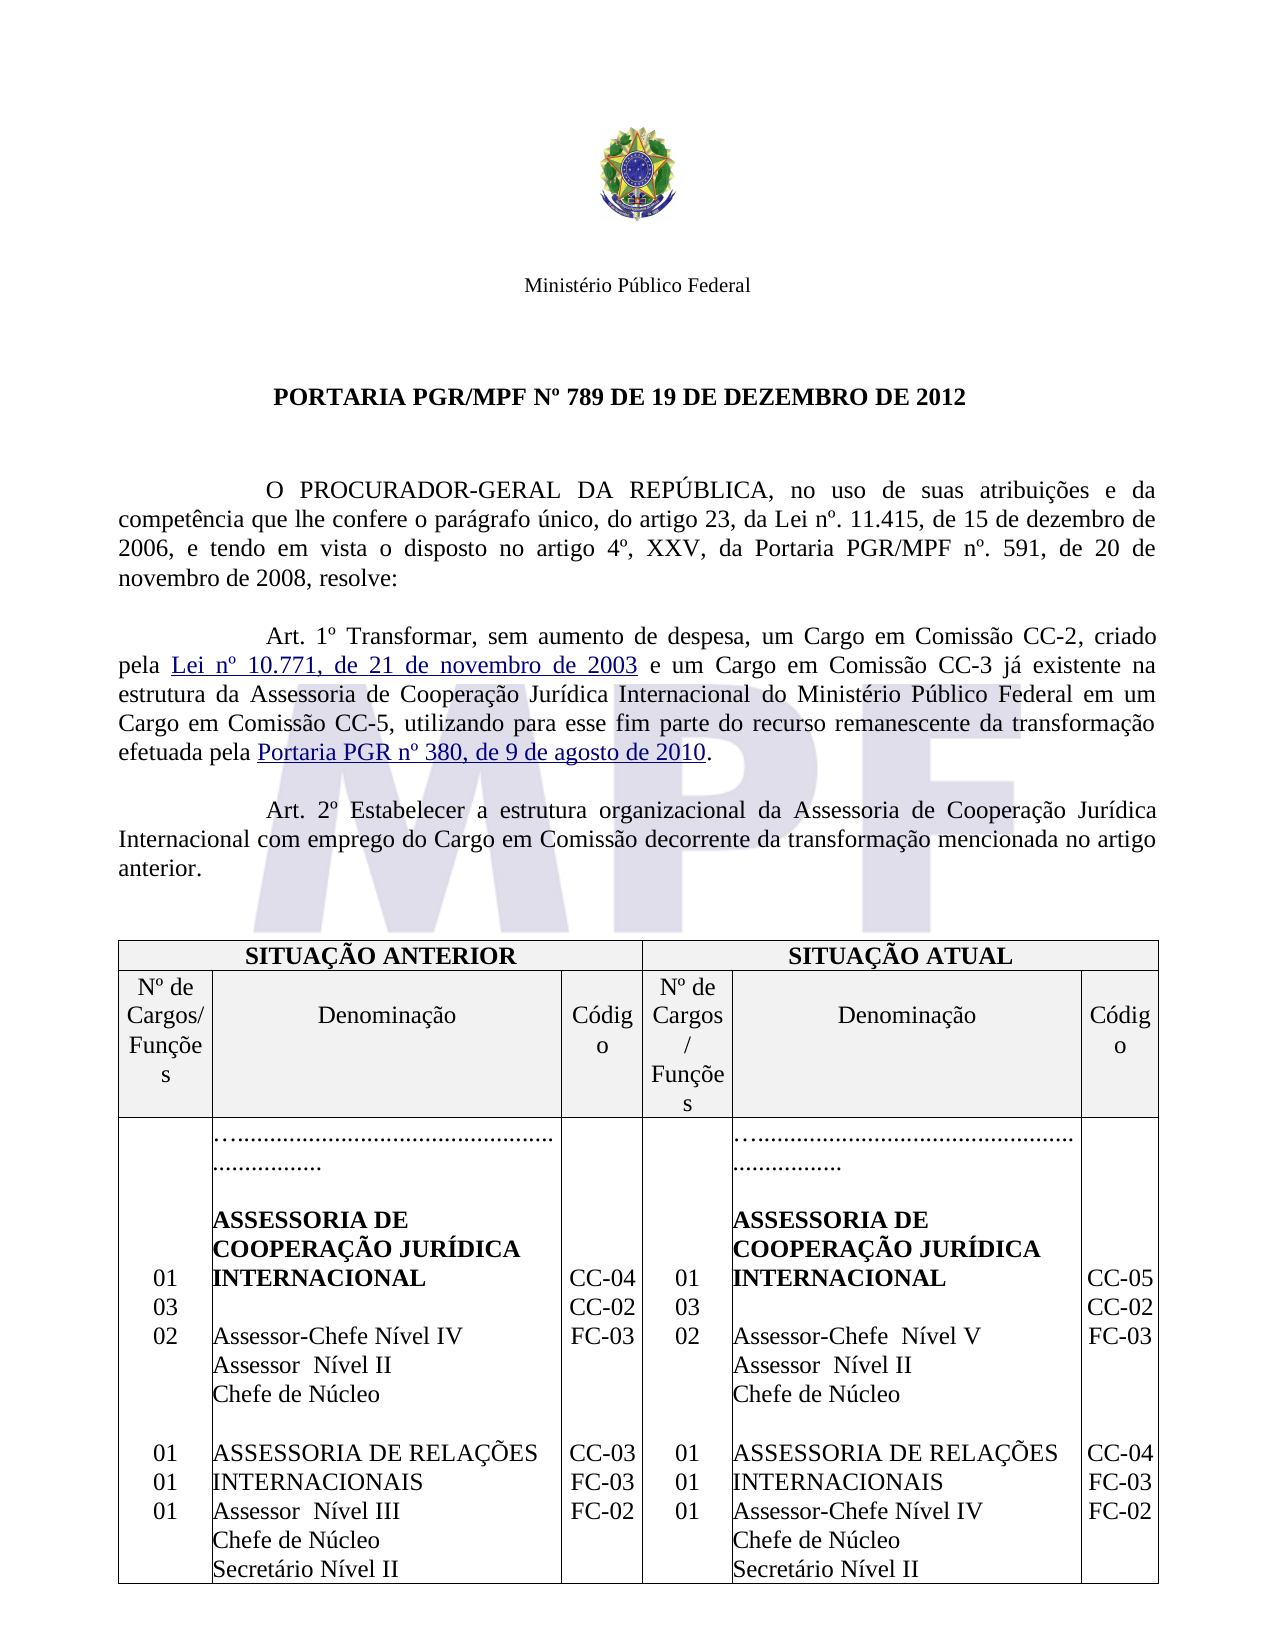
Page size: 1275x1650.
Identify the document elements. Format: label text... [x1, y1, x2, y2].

table_cell ….................................................................. ASSESSORIA DE COOPERAÇÃO JURÍDICA INTERNACIONAL Assessor-Chefe Nível IV Assessor Nível II Chefe de Núcleo ASSESSORIA DE RELAÇÕES INTERNACIONAIS Assessor Nível III Chefe de Núcleo Secretário Nível II [213, 1118, 561, 1583]
table_header SITUAÇÃO ATUAL [643, 941, 1158, 970]
text Art. 1º Transformar, sem aumento de despesa, um Cargo em Comissão CC-2, criado pela Lei nº 10.771, de 21 de novembro de 2003 e um Cargo em Comissão CC-3 já existente na estrutura da Assessoria de Cooperação Jurídica Internacional do Ministério Público Federal em um Cargo em Comissão CC-5, utilizando para esse fim parte do recurso remanescente da transformação efetuada pela Portaria PGR nº 380, de 9 de agosto de 2010. [118, 621, 1157, 766]
table_cell Nº de Cargos/ Funções [119, 971, 212, 1117]
table_header SITUAÇÃO ANTERIOR [119, 941, 642, 970]
table_cell Nº de Cargos/ Funções [643, 971, 732, 1117]
title Ministério Público Federal [118, 273, 1157, 297]
table_cell Denominação [733, 971, 1081, 1117]
table_cell 01 03 02 01 01 01 [643, 1118, 732, 1583]
table_cell CC-04 CC-02 FC-03 CC-03 FC-03 FC-02 [562, 1118, 642, 1583]
table_cell ….................................................................. ASSESSORIA DE COOPERAÇÃO JURÍDICA INTERNACIONAL Assessor-Chefe Nível V Assessor Nível II Chefe de Núcleo ASSESSORIA DE RELAÇÕES INTERNACIONAIS Assessor-Chefe Nível IV Chefe de Núcleo Secretário Nível II [733, 1118, 1081, 1583]
picture [253, 882, 1022, 940]
table_cell Código [562, 971, 642, 1117]
title PORTARIA PGR/MPF Nº 789 DE 19 DE DEZEMBRO DE 2012 [236, 382, 1157, 411]
table_cell 01 03 02 01 01 01 [119, 1118, 212, 1583]
table_cell Código [1082, 971, 1158, 1117]
table_cell Denominação [213, 971, 561, 1117]
text Art. 2º Estabelecer a estrutura organizacional da Assessoria de Cooperação Jurídica Internacional com emprego do Cargo em Comissão decorrente da transformação mencionada no artigo anterior. [118, 795, 1157, 882]
table_cell CC-05 CC-02 FC-03 CC-04 FC-03 FC-02 [1082, 1118, 1158, 1583]
text O PROCURADOR-GERAL DA REPÚBLICA, no uso de suas atribuições e da competência que lhe confere o parágrafo único, do artigo 23, da Lei nº. 11.415, de 15 de dezembro de 2006, e tendo em vista o disposto no artigo 4º, XXV, da Portaria PGR/MPF nº. 591, de 20 de novembro de 2008, resolve: [118, 475, 1157, 591]
picture [253, 766, 1022, 795]
